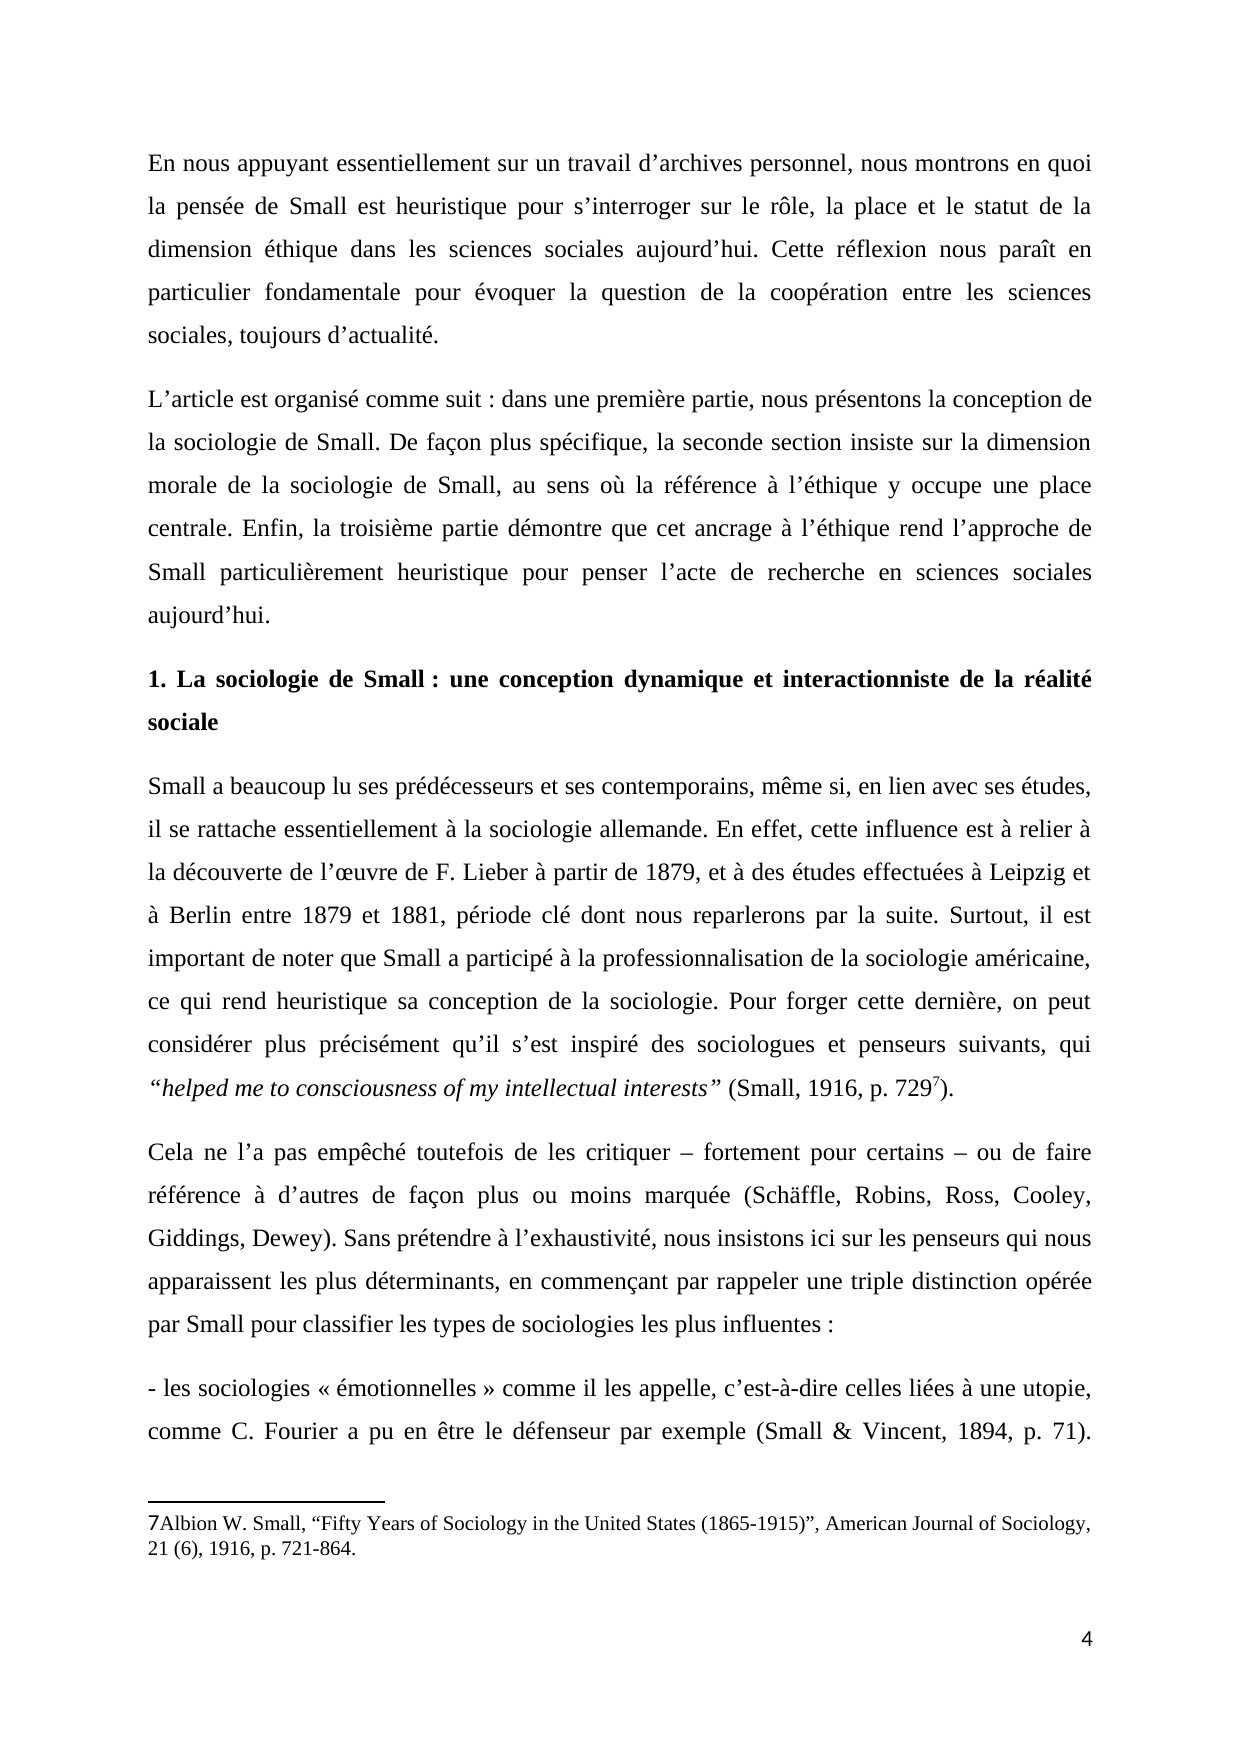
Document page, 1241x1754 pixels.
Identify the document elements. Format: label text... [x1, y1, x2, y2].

text Albion W. Small, “Fifty Years of Sociology in the United States (1865-1915)”, American Journal of Sociology, 21 (6), 1916, p. 721-864. [148, 1508, 1093, 1560]
text Cela ne l’a pas empêché toutefois de les critiquer – fortement pour certains – ou de faire référence à d’autres de façon plus ou moins marquée (Schäffle, Robins, Ross, Cooley, Giddings, Dewey). Sans prétendre à l’exhaustivité, nous insistons ici sur les penseurs qui nous apparaissent les plus déterminants, en commençant par rappeler une triple distinction opérée par Small pour classifier les types de sociologies les plus influentes : [148, 1137, 1093, 1338]
text Small a beaucoup lu ses prédécesseurs et ses contemporains, même si, en lien avec ses études, il se rattache essentiellement à la sociologie allemande. En effet, cette influence est à relier à la découverte de l’œuvre de F. Lieber à partir de 1879, et à des études effectuées à Leipzig et à Berlin entre 1879 et 1881, période clé dont nous reparlerons par la suite. Surtout, il est important de noter que Small a participé à la professionnalisation de la sociologie américaine, ce qui rend heuristique sa conception de la sociologie. Pour forger cette dernière, on peut considérer plus précisément qu’il s’est inspiré des sociologues et penseurs suivants, qui “helped me to consciousness of my intellectual interests” (Small, 1916, p. 729). [148, 771, 1093, 1101]
text 1. La sociologie de Small : une conception dynamique et interactionniste de la réalité sociale [148, 664, 1093, 736]
text L’article est organisé comme suit : dans une première partie, nous présentons la conception de la sociologie de Small. De façon plus spécifique, la seconde section insiste sur la dimension morale de la sociologie de Small, au sens où la référence à l’éthique y occupe une place centrale. Enfin, la troisième partie démontre que cet ancrage à l’éthique rend l’approche de Small particulièrement heuristique pour penser l’acte de recherche en sciences sociales aujourd’hui. [148, 384, 1093, 628]
text - les sociologies « émotionnelles » comme il les appelle, c’est-à-dire celles liées à une utopie, comme C. Fourier a pu en être le défenseur par exemple (Small & Vincent, 1894, p. 71). [148, 1373, 1093, 1445]
text En nous appuyant essentiellement sur un travail d’archives personnel, nous montrons en quoi la pensée de Small est heuristique pour s’interroger sur le rôle, la place et le statut de la dimension éthique dans les sciences sociales aujourd’hui. Cette réflexion nous paraît en particulier fondamentale pour évoquer la question de la coopération entre les sciences sociales, toujours d’actualité. [148, 148, 1093, 349]
